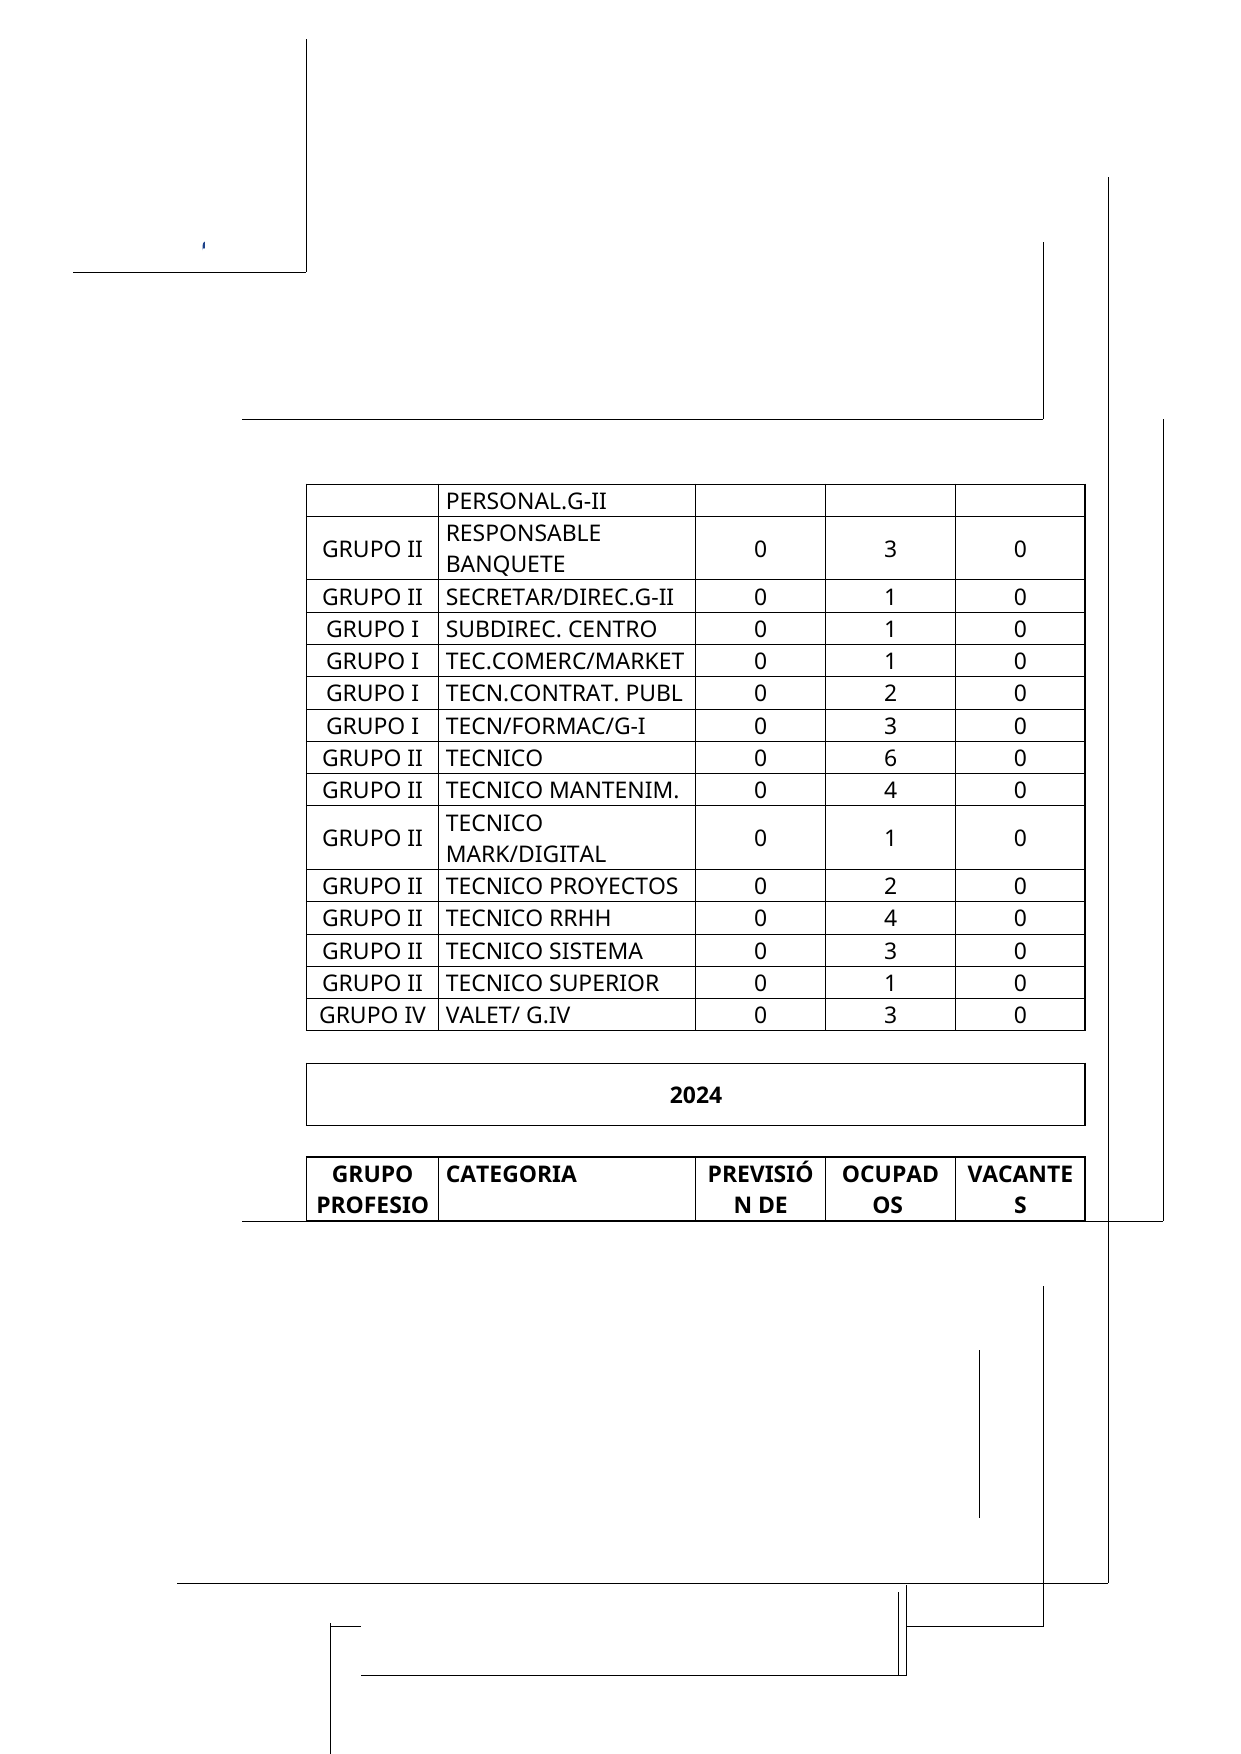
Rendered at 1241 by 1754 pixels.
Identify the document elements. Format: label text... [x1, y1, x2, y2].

table_cell [306, 1031, 438, 1063]
table_cell 0 [956, 902, 1084, 933]
table_cell 0 [956, 806, 1084, 869]
table_cell 3 [826, 517, 955, 579]
table_cell 0 [696, 710, 825, 741]
table_cell 4 [826, 902, 955, 933]
table_cell TEC.COMERC/MARKET [439, 645, 695, 676]
table_cell 6 [826, 742, 955, 773]
table_cell TECN/FORMAC/G-I [439, 710, 695, 741]
table_cell TECNICO PROYECTOS [439, 870, 695, 901]
table_cell [1086, 869, 1098, 901]
table_cell [306, 1126, 438, 1156]
table_cell 0 [696, 870, 825, 901]
table_cell [1086, 934, 1098, 966]
table_cell GRUPO PROFESIO [307, 1158, 438, 1220]
table_cell [1086, 644, 1098, 676]
table_cell [1086, 773, 1098, 805]
table_cell 1 [826, 613, 955, 644]
table_cell PREVISIÓN DE [696, 1158, 825, 1220]
table_cell 1 [826, 645, 955, 676]
table_cell [1086, 741, 1098, 773]
table_cell GRUPO II [307, 806, 438, 869]
table_cell 3 [826, 935, 955, 966]
table_cell 2024 [307, 1064, 1084, 1125]
table_cell GRUPO II [307, 742, 438, 773]
table_cell [825, 1126, 955, 1156]
table_cell [696, 1126, 825, 1156]
table_cell [696, 485, 825, 516]
table_cell 0 [956, 645, 1084, 676]
table_cell RESPONSABLE BANQUETE [439, 517, 695, 579]
table_cell [1086, 1063, 1098, 1094]
table_cell GRUPO II [307, 774, 438, 805]
table_cell 0 [956, 935, 1084, 966]
table_cell GRUPO I [307, 613, 438, 644]
table_cell 0 [956, 774, 1084, 805]
table_cell SUBDIREC. CENTRO [439, 613, 695, 644]
table_cell TECN.CONTRAT. PUBL [439, 677, 695, 708]
table_cell [1086, 966, 1098, 998]
table_cell TECNICO SISTEMA [439, 935, 695, 966]
table_cell [1085, 1030, 1098, 1063]
table_cell GRUPO II [307, 870, 438, 901]
table_cell PERSONAL.G-II [439, 485, 695, 516]
table_cell TECNICO MARK/DIGITAL [439, 806, 695, 869]
table_cell [1086, 579, 1098, 612]
table_cell [307, 485, 438, 516]
table_cell [1086, 1094, 1098, 1125]
table_cell [826, 485, 955, 516]
table_cell [1085, 1125, 1098, 1156]
table_cell [955, 1126, 1085, 1156]
table_cell 1 [826, 967, 955, 998]
table_cell 3 [826, 710, 955, 741]
table_cell OCUPADOS [826, 1158, 955, 1220]
table_cell TECNICO SUPERIOR [439, 967, 695, 998]
table_cell 0 [696, 935, 825, 966]
table_cell [1086, 901, 1098, 933]
table_cell 0 [696, 677, 825, 708]
table_cell [1086, 998, 1098, 1030]
table_cell GRUPO IV [307, 999, 438, 1030]
table_cell GRUPO II [307, 580, 438, 612]
table_cell TECNICO [439, 742, 695, 773]
table_cell GRUPO II [307, 517, 438, 579]
table_cell [1086, 612, 1098, 644]
table_cell [956, 485, 1084, 516]
table_cell 0 [956, 999, 1084, 1030]
table_cell 0 [956, 517, 1084, 579]
table_cell 1 [826, 580, 955, 612]
table_cell [1086, 805, 1098, 869]
table_cell GRUPO I [307, 677, 438, 708]
table_cell 0 [696, 517, 825, 579]
table_cell [438, 1031, 696, 1063]
table_cell GRUPO II [307, 967, 438, 998]
table_cell 2 [826, 677, 955, 708]
table_cell 2 [826, 870, 955, 901]
table_cell 1 [826, 806, 955, 869]
table_cell [955, 1031, 1085, 1063]
table_cell GRUPO II [307, 902, 438, 933]
table_cell VACANTES [956, 1158, 1084, 1220]
table_cell 0 [696, 774, 825, 805]
table_cell [1086, 484, 1098, 516]
table_cell 0 [696, 902, 825, 933]
table_cell 0 [696, 742, 825, 773]
table_cell 0 [956, 870, 1084, 901]
table_cell 0 [696, 967, 825, 998]
table_cell 0 [956, 710, 1084, 741]
table_cell TECNICO MANTENIM. [439, 774, 695, 805]
table_cell 0 [696, 806, 825, 869]
table_cell 0 [956, 613, 1084, 644]
table_cell [1086, 1156, 1098, 1220]
table_cell GRUPO II [307, 935, 438, 966]
table_cell [1086, 709, 1098, 741]
table_cell 0 [696, 999, 825, 1030]
table_cell 0 [956, 677, 1084, 708]
table_cell 4 [826, 774, 955, 805]
table_cell GRUPO I [307, 710, 438, 741]
table_cell 0 [696, 580, 825, 612]
table_cell 0 [696, 645, 825, 676]
table_cell VALET/ G.IV [439, 999, 695, 1030]
table_cell 0 [956, 967, 1084, 998]
table_cell 0 [956, 580, 1084, 612]
table_cell GRUPO I [307, 645, 438, 676]
table_cell TECNICO RRHH [439, 902, 695, 933]
table_cell 0 [956, 742, 1084, 773]
table_cell [1086, 516, 1098, 579]
table_cell 3 [826, 999, 955, 1030]
table_cell [1086, 676, 1098, 708]
table_cell [825, 1031, 955, 1063]
table_cell [696, 1031, 825, 1063]
table_cell SECRETAR/DIREC.G-II [439, 580, 695, 612]
table_cell CATEGORIA [439, 1158, 695, 1220]
table_cell [438, 1126, 696, 1156]
table_cell 0 [696, 613, 825, 644]
